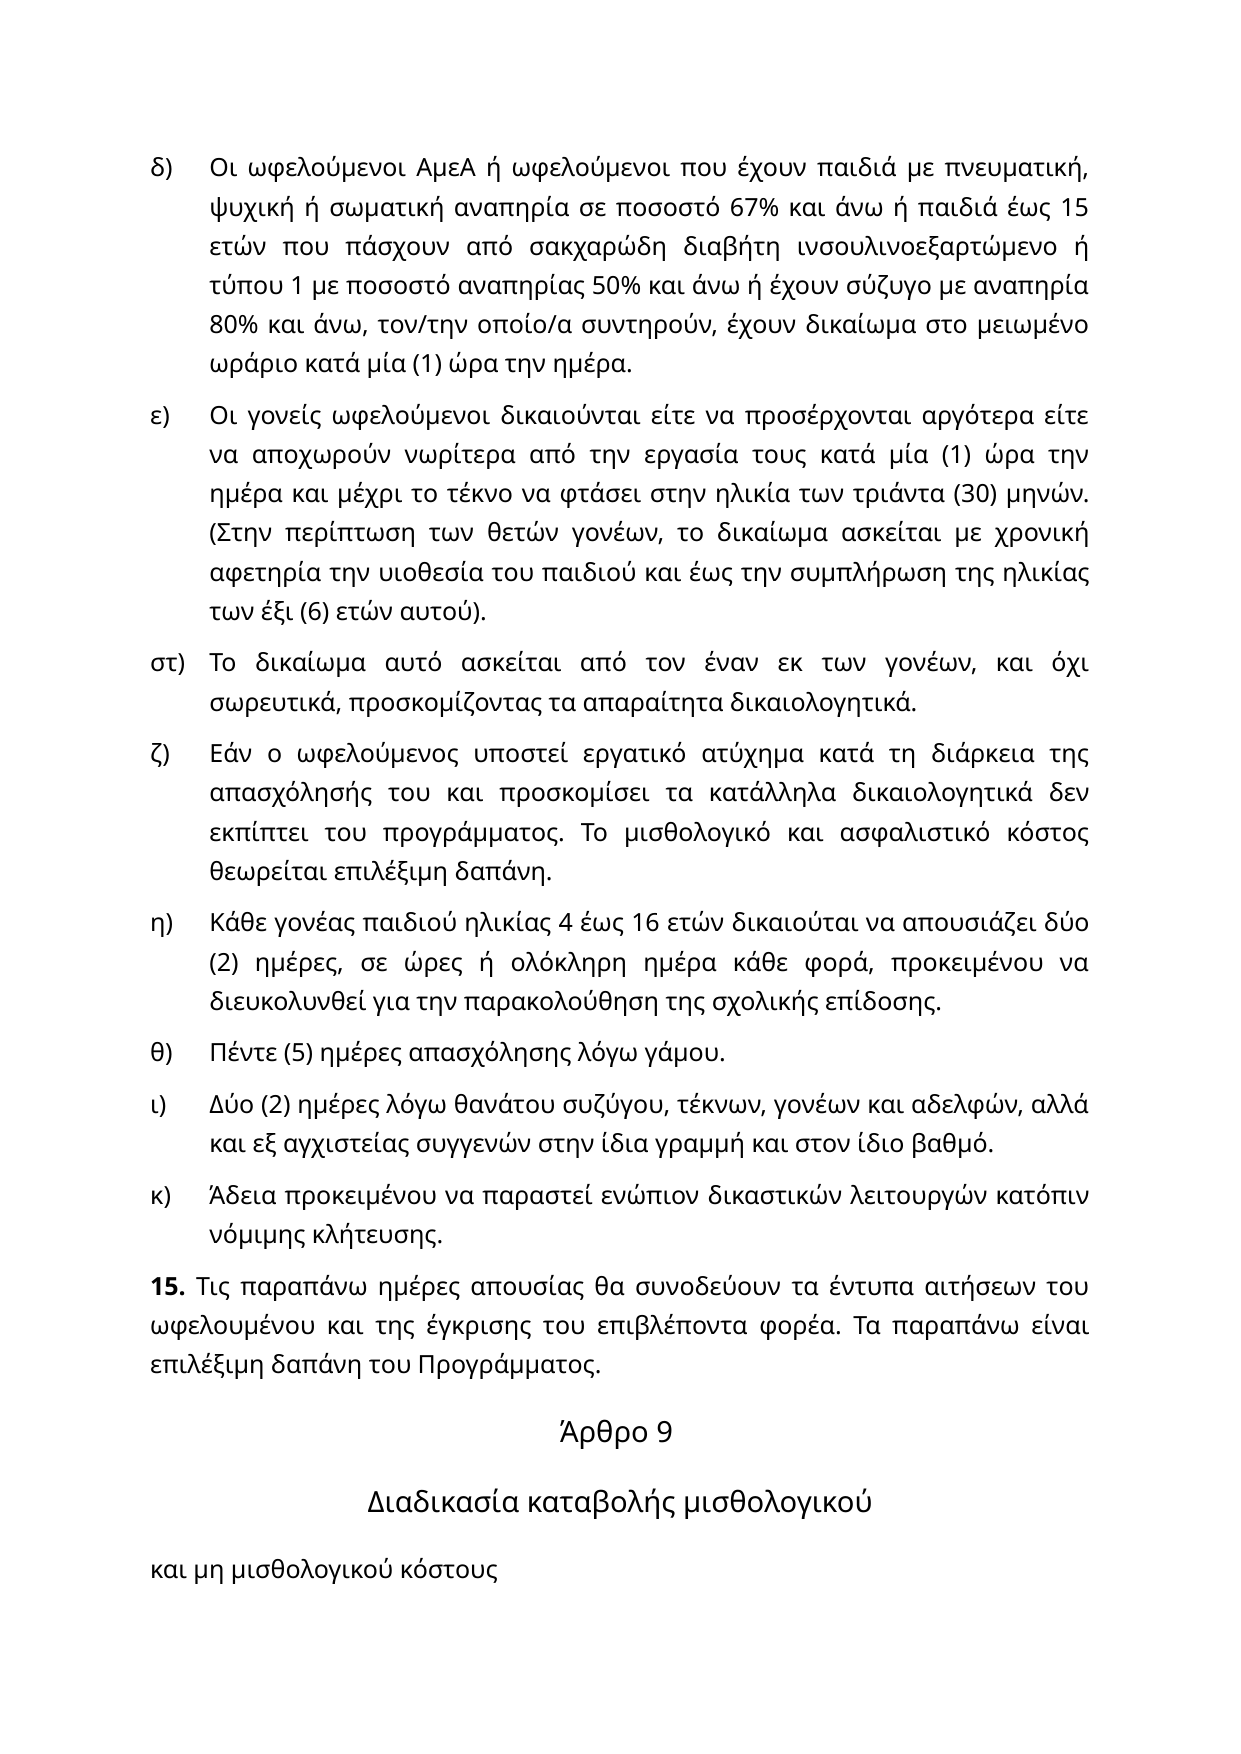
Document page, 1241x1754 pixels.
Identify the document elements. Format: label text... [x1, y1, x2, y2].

list στ) Το δικαίωμα αυτό ασκείται από τον έναν εκ των γονέων, και όχι σωρευτικά, προσκομίζοντας τα απαραίτητα δικαιολογητικά. [150, 645, 1090, 718]
list ε) Οι γονείς ωφελούμενοι δικαιούνται είτε να προσέρχονται αργότερα είτε να αποχωρούν νωρίτερα από την εργασία τους κατά μία (1) ώρα την ημέρα και μέχρι το τέκνο να φτάσει στην ηλικία των τριάντα (30) μηνών. (Στην περίπτωση των θετών γονέων, το δικαίωμα ασκείται με χρονική αφετηρία την υιοθεσία του παιδιού και έως την συμπλήρωση της ηλικίας των έξι (6) ετών αυτού). [150, 397, 1090, 627]
list η) Κάθε γονέας παιδιού ηλικίας 4 έως 16 ετών δικαιούται να απουσιάζει δύο (2) ημέρες, σε ώρες ή ολόκληρη ημέρα κάθε φορά, προκειμένου να διευκολυνθεί για την παρακολούθηση της σχολικής επίδοσης. [150, 905, 1090, 1017]
list ι) Δύο (2) ημέρες λόγω θανάτου συζύγου, τέκνων, γονέων και αδελφών, αλλά και εξ αγχιστείας συγγενών στην ίδια γραμμή και στον ίδιο βαθμό. [150, 1087, 1090, 1160]
subtitle Διαδικασία καταβολής μισθολογικού [150, 1481, 1090, 1521]
text και μη μισθολογικού κόστους [150, 1552, 1090, 1586]
list κ) Άδεια προκειμένου να παραστεί ενώπιον δικαστικών λειτουργών κατόπιν νόμιμης κλήτευσης. [150, 1177, 1090, 1251]
list δ) Οι ωφελούμενοι ΑμεΑ ή ωφελούμενοι που έχουν παιδιά με πνευματική, ψυχική ή σωματική αναπηρία σε ποσοστό 67% και άνω ή παιδιά έως 15 ετών που πάσχουν από σακχαρώδη διαβήτη ινσουλινοεξαρτώμενο ή τύπου 1 με ποσοστό αναπηρίας 50% και άνω ή έχουν σύζυγο με αναπηρία 80% και άνω, τον/την οποίο/α συντηρούν, έχουν δικαίωμα στο μειωμένο ωράριο κατά μία (1) ώρα την ημέρα. [150, 150, 1090, 380]
subtitle Άρθρο 9 [150, 1411, 1090, 1451]
list θ) Πέντε (5) ημέρες απασχόλησης λόγω γάμου. [150, 1035, 1090, 1069]
list ζ) Εάν ο ωφελούμενος υποστεί εργατικό ατύχημα κατά τη διάρκεια της απασχόλησής του και προσκομίσει τα κατάλληλα δικαιολογητικά δεν εκπίπτει του προγράμματος. Το μισθολογικό και ασφαλιστικό κόστος θεωρείται επιλέξιμη δαπάνη. [150, 736, 1090, 887]
text 15. Τις παραπάνω ημέρες απουσίας θα συνοδεύουν τα έντυπα αιτήσεων του ωφελουμένου και της έγκρισης του επιβλέποντα φορέα. Τα παραπάνω είναι επιλέξιμη δαπάνη του Προγράμματος. [150, 1268, 1090, 1381]
